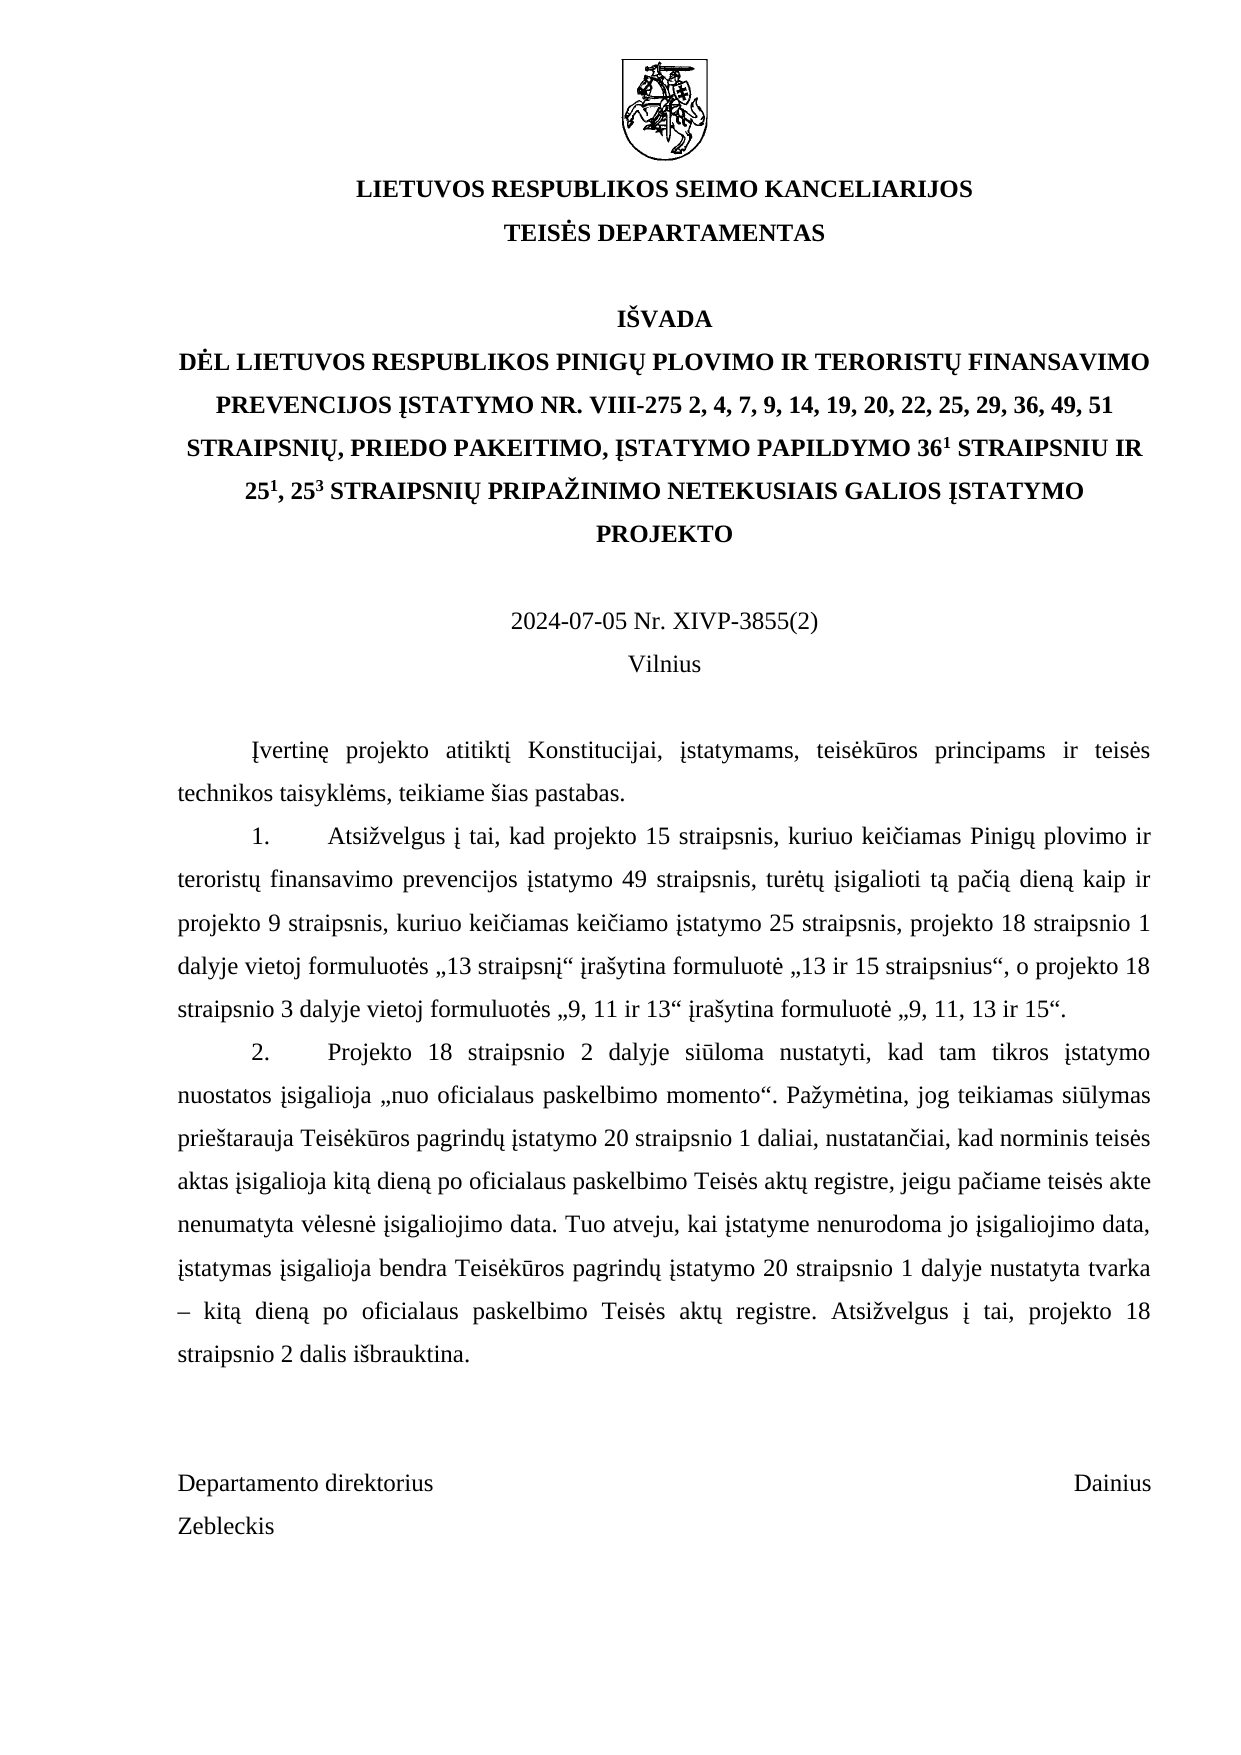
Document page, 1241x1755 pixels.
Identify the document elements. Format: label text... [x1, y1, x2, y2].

text Vilnius [177, 649, 1152, 678]
list Atsižvelgus į tai, kad projekto 15 straipsnis, kuriuo keičiamas Pinigų plovimo ir teroristų finansavimo prevencijos įstatymo 49 straipsnis, turėtų įsigalioti tą pačią dieną kaip ir projekto 9 straipsnis, kuriuo keičiamas keičiamo įstatymo 25 straipsnis, projekto 18 straipsnio 1 dalyje vietoj formuluotės „13 straipsnį“ įrašytina formuluotė „13 ir 15 straipsnius“, o projekto 18 straipsnio 3 dalyje vietoj formuluotės „9, 11 ir 13“ įrašytina formuluotė „9, 11, 13 ir 15“. [177, 821, 1152, 1023]
text IŠVADA [177, 304, 1152, 333]
subtitle TEISĖS DEPARTAMENTAS [177, 218, 1152, 246]
list Projekto 18 straipsnio 2 dalyje siūloma nustatyti, kad tam tikros įstatymo nuostatos įsigalioja „nuo oficialaus paskelbimo momento“. Pažymėtina, jog teikiamas siūlymas prieštarauja Teisėkūros pagrindų įstatymo 20 straipsnio 1 daliai, nustatančiai, kad norminis teisės aktas įsigalioja kitą dieną po oficialaus paskelbimo Teisės aktų registre, jeigu pačiame teisės akte nenumatyta vėlesnė įsigaliojimo data. Tuo atveju, kai įstatyme nenurodoma jo įsigaliojimo data, įstatymas įsigalioja bendra Teisėkūros pagrindų įstatymo 20 straipsnio 1 dalyje nustatyta tvarka – kitą dieną po oficialaus paskelbimo Teisės aktų registre. Atsižvelgus į tai, projekto 18 straipsnio 2 dalis išbrauktina. [177, 1037, 1152, 1368]
text DĖL LIETUVOS RESPUBLIKOS PINIGŲ PLOVIMO IR TERORISTŲ FINANSAVIMO PREVENCIJOS ĮSTATYMO NR. VIII-275 2, 4, 7, 9, 14, 19, 20, 22, 25, 29, 36, 49, 51 STRAIPSNIŲ, PRIEDO PAKEITIMO, ĮSTATYMO PAPILDYMO 361 STRAIPSNIU IR 251, 253 STRAIPSNIŲ PRIPAŽINIMO NETEKUSIAIS GALIOS ĮSTATYMO PROJEKTO [177, 347, 1152, 548]
text Įvertinę projekto atitiktį Konstitucijai, įstatymams, teisėkūros principams ir teisės technikos taisyklėms, teikiame šias pastabas. [177, 735, 1152, 807]
text Departamento direktorius Dainius Zebleckis [177, 1468, 1152, 1540]
text LIETUVOS RESPUBLIKOS SEIMO KANCELIARIJOS [177, 174, 1152, 203]
text 2024-07-05 Nr. XIVP-3855(2) [177, 606, 1152, 634]
